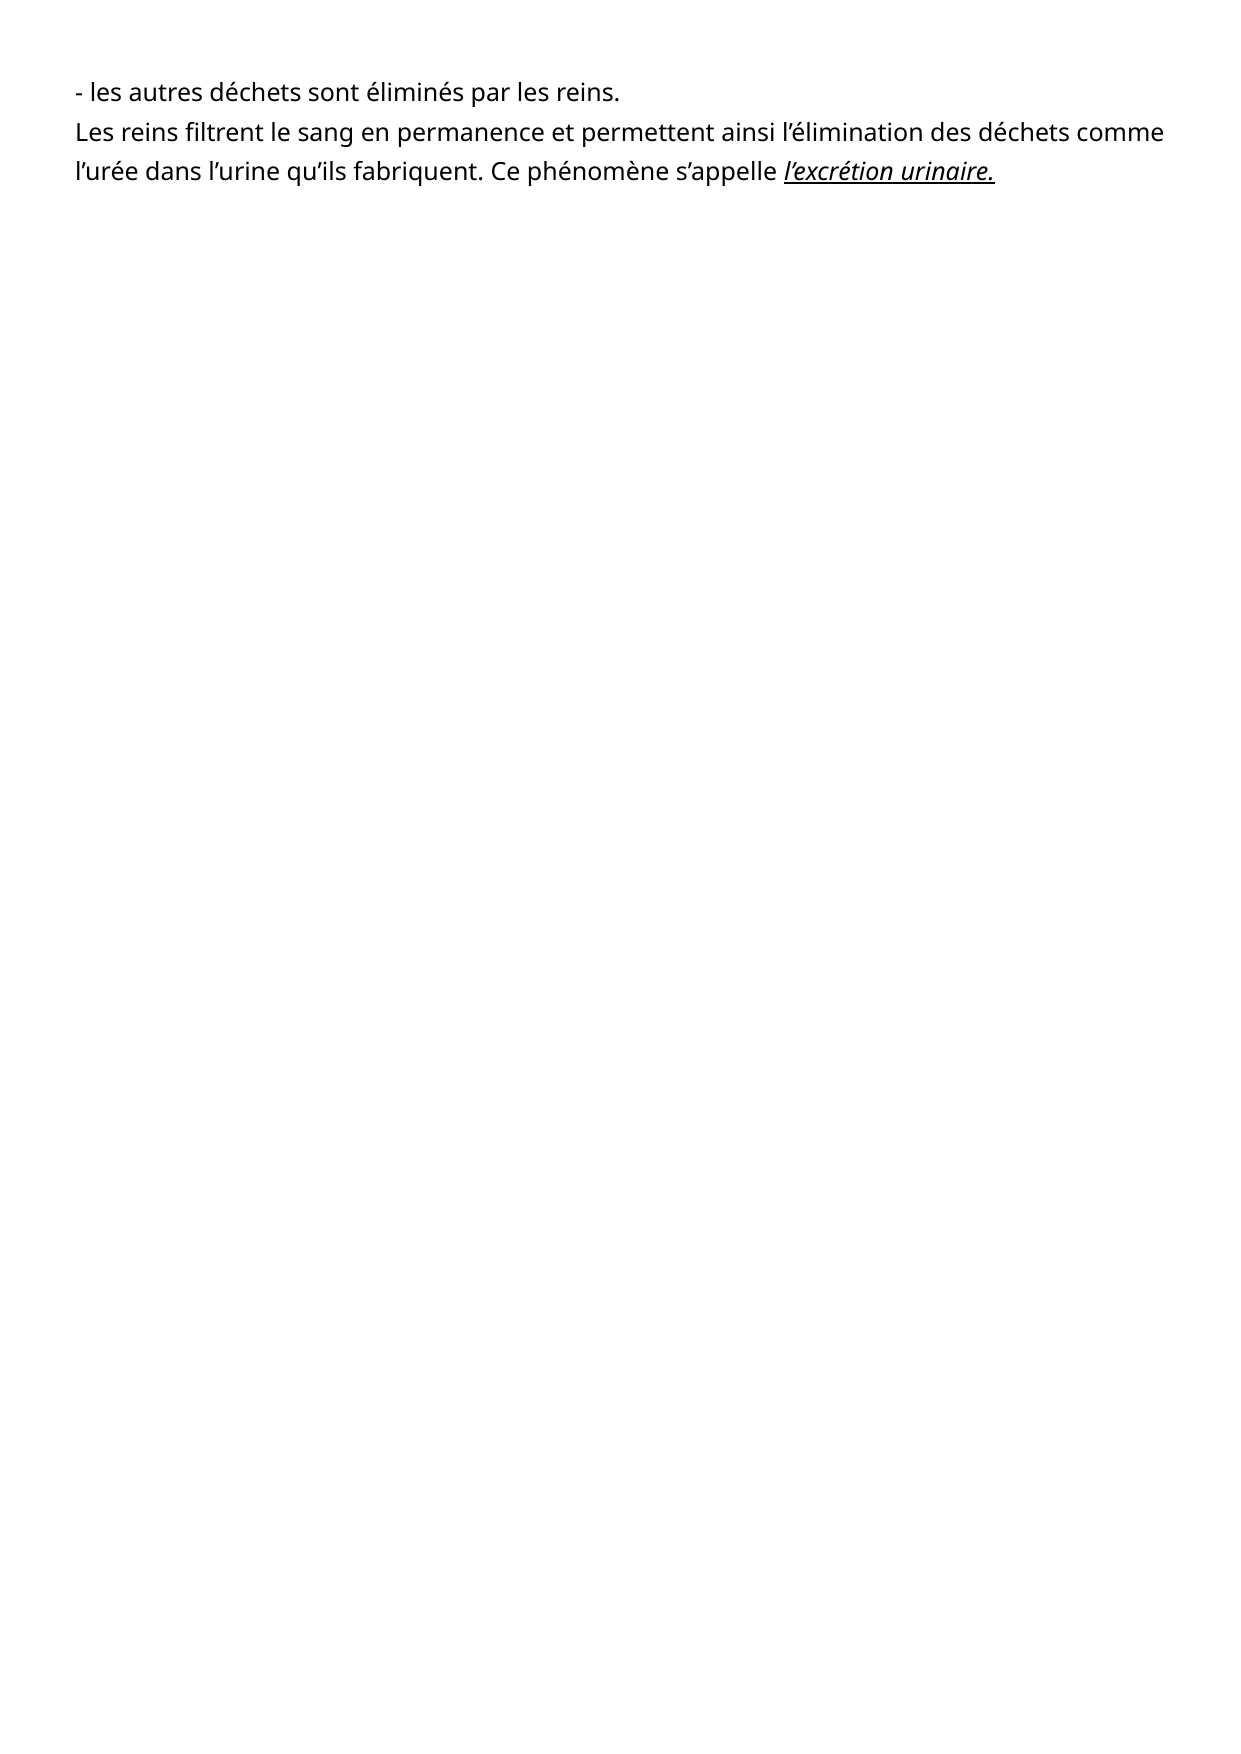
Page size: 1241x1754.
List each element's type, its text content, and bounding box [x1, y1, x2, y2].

text - les autres déchets sont éliminés par les reins. Les reins filtrent le sang en permanence et permettent ainsi l’élimination des déchets comme l’urée dans l’urine qu’ils fabriquent. Ce phénomène s’appelle l’excrétion urinaire. [75, 75, 1165, 187]
